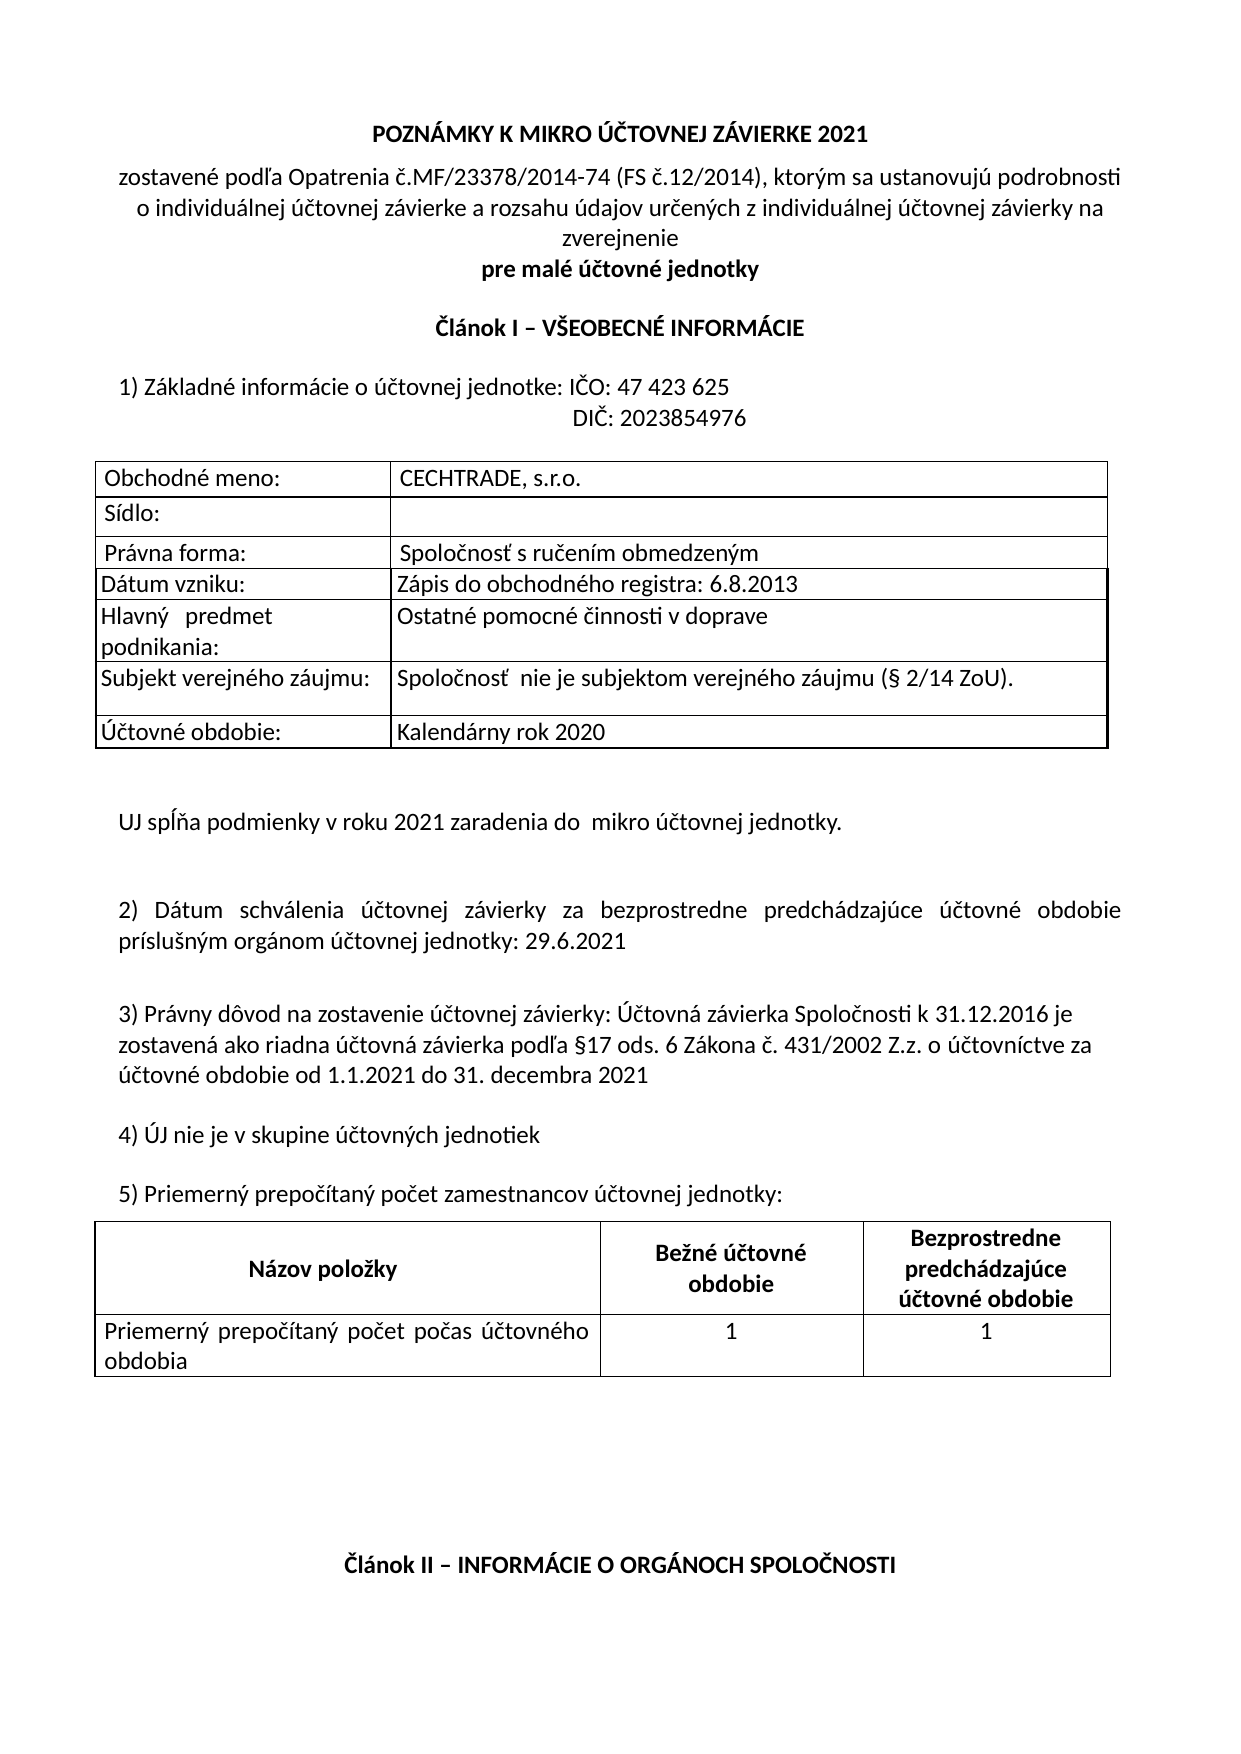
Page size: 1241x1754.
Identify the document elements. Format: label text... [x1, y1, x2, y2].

text pre malé účtovné jednotky [118, 253, 1122, 283]
text DIČ: 2023854976 [118, 402, 1122, 432]
table_cell Subjekt verejného záujmu: [97, 662, 390, 715]
text POZNÁMKY K MIKRO ÚČTOVNEJ ZÁVIERKE 2021 [118, 118, 1122, 149]
text 5) Priemerný prepočítaný počet zamestnancov účtovnej jednotky: [118, 1178, 1122, 1209]
text zostavené podľa Opatrenia č.MF/23378/2014-74 (FS č.12/2014), ktorým sa ustanovujú podrobnosti o individuálnej účtovnej závierke a rozsahu údajov určených z individuálnej účtovnej závierky na zverejnenie [118, 161, 1122, 253]
table_cell Spoločnosť nie je subjektom verejného záujmu (§ 2/14 ZoU). [392, 662, 1106, 715]
table_header Bežné účtovné obdobie [601, 1222, 863, 1314]
table_cell Zápis do obchodného registra: 6.8.2013 [392, 569, 1106, 599]
table_cell Sídlo: [96, 498, 390, 536]
table_cell Hlavný predmet podnikania: [97, 600, 390, 661]
table_header CECHTRADE, s.r.o. [391, 462, 1107, 496]
table_cell Právna forma: [96, 537, 390, 568]
table_cell 1 [601, 1315, 863, 1376]
table_header Bezprostredne predchádzajúce účtovné obdobie [864, 1222, 1110, 1314]
table_cell Kalendárny rok 2020 [392, 716, 1106, 747]
table_header Názov položky [96, 1222, 600, 1314]
table_cell Spoločnosť s ručením obmedzeným [391, 537, 1107, 568]
table_cell Dátum vzniku: [97, 569, 390, 599]
text 4) ÚJ nie je v skupine účtovných jednotiek [118, 1119, 1122, 1149]
text 1) Základné informácie o účtovnej jednotke: IČO: 47 423 625 [118, 371, 1122, 402]
text 3) Právny dôvod na zostavenie účtovnej závierky: Účtovná závierka Spoločnosti k 31.12.2016 je zostavená ako riadna účtovná závierka podľa §17 ods. 6 Zákona č. 431/2002 Z.z. o účtovníctve za účtovné obdobie od 1.1.2021 do 31. decembra 2021 [118, 999, 1122, 1090]
text UJ spĺňa podmienky v roku 2021 zaradenia do mikro účtovnej jednotky. [118, 807, 1122, 837]
table_cell Priemerný prepočítaný počet počas účtovného obdobia [96, 1315, 600, 1376]
table_header Obchodné meno: [96, 462, 390, 496]
text Článok II – INFORMÁCIE O ORGÁNOCH SPOLOČNOSTI [118, 1549, 1122, 1580]
table_cell Účtovné obdobie: [97, 716, 390, 747]
table_cell [391, 498, 1107, 536]
text 2) Dátum schválenia účtovnej závierky za bezprostredne predchádzajúce účtovné obdobie príslušným orgánom účtovnej jednotky: 29.6.2021 [118, 894, 1122, 956]
text Článok I – VŠEOBECNÉ INFORMÁCIE [118, 312, 1122, 342]
table_cell 1 [864, 1315, 1110, 1376]
table_cell Ostatné pomocné činnosti v doprave [392, 600, 1106, 661]
